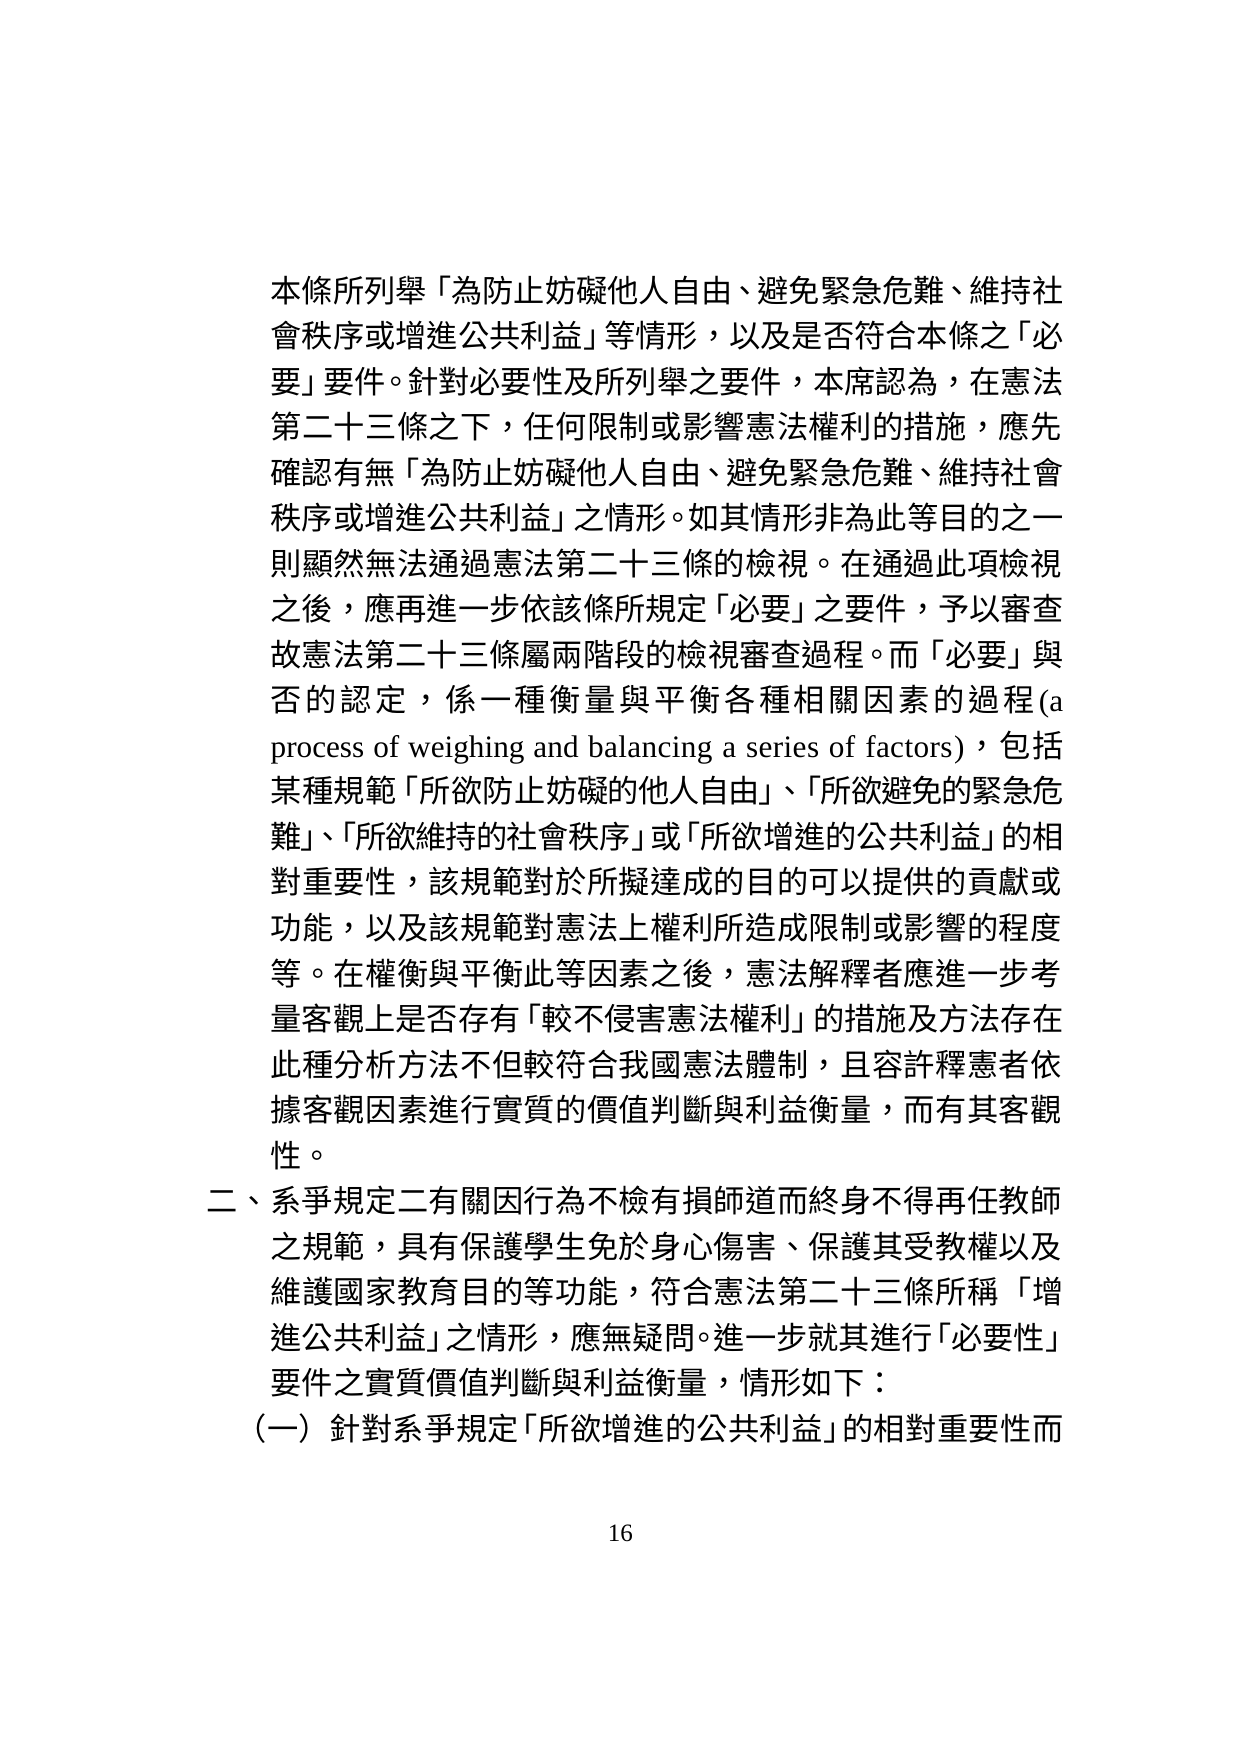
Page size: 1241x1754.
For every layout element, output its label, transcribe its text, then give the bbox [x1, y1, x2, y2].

text 一、憲法第二十三條之要件：本院多號解釋（包括本解釋）均直接指稱憲法第二十三條即屬「比例原則」之規定。本院亦曾於多號解釋引用類似美國實務上檢視違憲與否之方法（目的是否合憲或是否重要；手段與目的之達成是否有合理、實質或直接關聯）。本席於釋字第六九二號、第六九三號、第六九六號、第六九七號及第六九九號解釋提出之意見書主張，應回歸憲法第二十三條的架構分析。在憲法第二十三條之下，限制自由權利之前提，為須以法律為之（本件情形，對教師選擇職業自由之限制，係規定於教師法。故其符合法律限制之要件，並無疑義）。在確定有法律作為基礎之前提下，吾人尚須進一步檢視系爭之限制，是否屬本條所列舉「為防止妨礙他人自由、避免緊急危難、維持社會秩序或增進公共利益」等情形，以及是否符合本條之「必要」要件。針對必要性及所列舉之要件，本席認為，在憲法第二十三條之下，任何限制或影響憲法權利的措施，應先確認有無「為防止妨礙他人自由、避免緊急危難、維持社會秩序或增進公共利益」之情形。如其情形非為此等目的之一，則顯然無法通過憲法第二十三條的檢視。在通過此項檢視之後，應再進一步依該條所規定「必要」之要件，予以審查。故憲法第二十三條屬兩階段的檢視審查過程。而「必要」與否的認定，係一種衡量與平衡各種相關因素的過程(a process of weighing and balancing a series of factors)，包括某種規範「所欲防止妨礙的他人自由」、「所欲避免的緊急危難」、「所欲維持的社會秩序」或「所欲增進的公共利益」的相對重要性，該規範對於所擬達成的目的可以提供的貢獻或功能，以及該規範對憲法上權利所造成限制或影響的程度等。在權衡與平衡此等因素之後，憲法解釋者應進一步考量客觀上是否存有「較不侵害憲法權利」的措施及方法存在。此種分析方法不但較符合我國憲法體制，且容許釋憲者依據客觀因素進行實質的價值判斷與利益衡量，而有其客觀性。 [206, 266, 1063, 1176]
text （一）針對系爭規定「所欲增進的公共利益」的相對重要性而言：前揭保護兒童免於身心受到傷害之權利、受教權及憲法所明定國家的教育目的，均屬甚為重要的權利及公共利益。進一步而言，由於高等教育機構以下之學生，除有受教權之保障之外，另有免於身心受到傷害之權利應受保障，故其與高等教育之學生所受到的憲法保障程度不盡相同。對不同層級教育機構的教師，適用「行為不檢有損師道」而使其終身不得任教職時，亦宜有不同的標準；相對上並應對有機會接觸兒童之教師，課以較為嚴格的規範。 [236, 1404, 1063, 1449]
text 二、系爭規定二有關因行為不檢有損師道而終身不得再任教師之規範，具有保護學生免於身心傷害、保護其受教權以及維護國家教育目的等功能，符合憲法第二十三條所稱「增進公共利益」之情形，應無疑問。進一步就其進行「必要性」要件之實質價值判斷與利益衡量，情形如下： [206, 1176, 1063, 1404]
